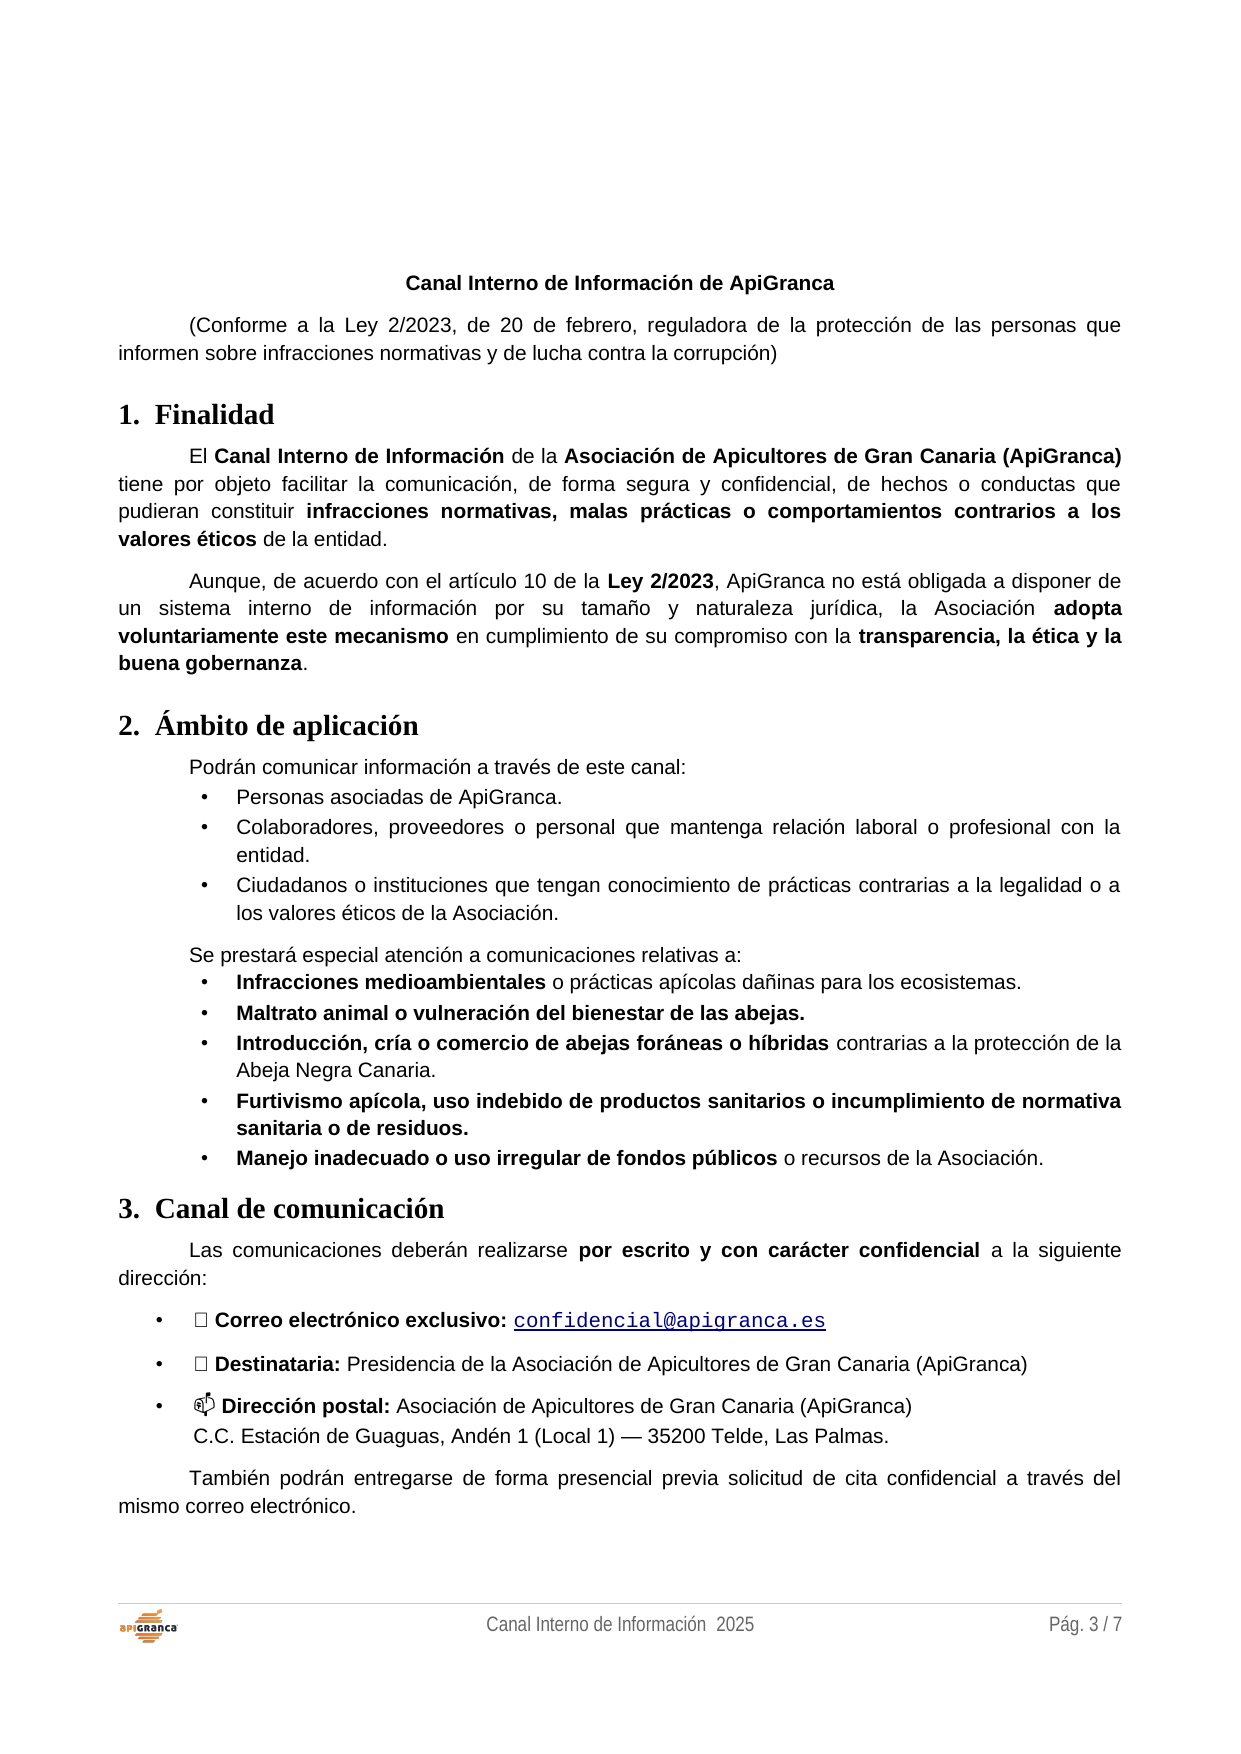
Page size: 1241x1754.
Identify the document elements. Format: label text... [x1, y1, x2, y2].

list Colaboradores, proveedores o personal que mantenga relación laboral o profesional con la entidad. [201, 815, 1122, 867]
text El Canal Interno de Información de la Asociación de Apicultores de Gran Canaria (ApiGranca) tiene por objeto facilitar la comunicación, de forma segura y confidencial, de hechos o conductas que pudieran constituir infracciones normativas, malas prácticas o comportamientos contrarios a los valores éticos de la entidad. [118, 444, 1122, 551]
text (Conforme a la Ley 2/2023, de 20 de febrero, reguladora de la protección de las personas que informen sobre infracciones normativas y de lucha contra la corrupción) [118, 313, 1122, 365]
list Ciudadanos o instituciones que tengan conocimiento de prácticas contrarias a la legalidad o a los valores éticos de la Asociación. [201, 873, 1122, 924]
list Personas asociadas de ApiGranca. [201, 785, 1122, 809]
picture [116, 1607, 182, 1644]
subtitle Canal de comunicación [118, 1191, 1122, 1225]
list Maltrato animal o vulneración del bienestar de las abejas. [201, 1000, 1122, 1024]
list Introducción, cría o comercio de abejas foráneas o híbridas contrarias a la protección de la Abeja Negra Canaria. [201, 1031, 1122, 1082]
list 📩 Correo electrónico exclusivo: confidencial@apigranca.es [156, 1307, 1122, 1333]
subtitle Ámbito de aplicación [118, 708, 1122, 741]
text Aunque, de acuerdo con el artículo 10 de la Ley 2/2023, ApiGranca no está obligada a disponer de un sistema interno de información por su tamaño y naturaleza jurídica, la Asociación adopta voluntariamente este mecanismo en cumplimiento de su compromiso con la transparencia, la ética y la buena gobernanza. [118, 569, 1122, 675]
list C.C. Estación de Guaguas, Andén 1 (Local 1) — 35200 Telde, Las Palmas. [156, 1424, 1122, 1448]
text Canal Interno de Información de ApiGranca [118, 244, 1122, 295]
list 👤 Destinataria: Presidencia de la Asociación de Apicultores de Gran Canaria (ApiGranca) [156, 1352, 1122, 1376]
subtitle Finalidad [118, 397, 1122, 431]
list 📫 Dirección postal: Asociación de Apicultores de Gran Canaria (ApiGranca) [156, 1394, 1122, 1418]
list Furtivismo apícola, uso indebido de productos sanitarios o incumplimiento de normativa sanitaria o de residuos. [201, 1088, 1122, 1140]
list Manejo inadecuado o uso irregular de fondos públicos o recursos de la Asociación. [201, 1146, 1122, 1170]
text También podrán entregarse de forma presencial previa solicitud de cita confidencial a través del mismo correo electrónico. [118, 1466, 1122, 1518]
text Podrán comunicar información a través de este canal: [118, 754, 1122, 778]
text Se prestará especial atención a comunicaciones relativas a: [118, 942, 1122, 966]
text Las comunicaciones deberán realizarse por escrito y con carácter confidencial a la siguiente dirección: [118, 1238, 1122, 1289]
list Infracciones medioambientales o prácticas apícolas dañinas para los ecosistemas. [201, 970, 1122, 994]
